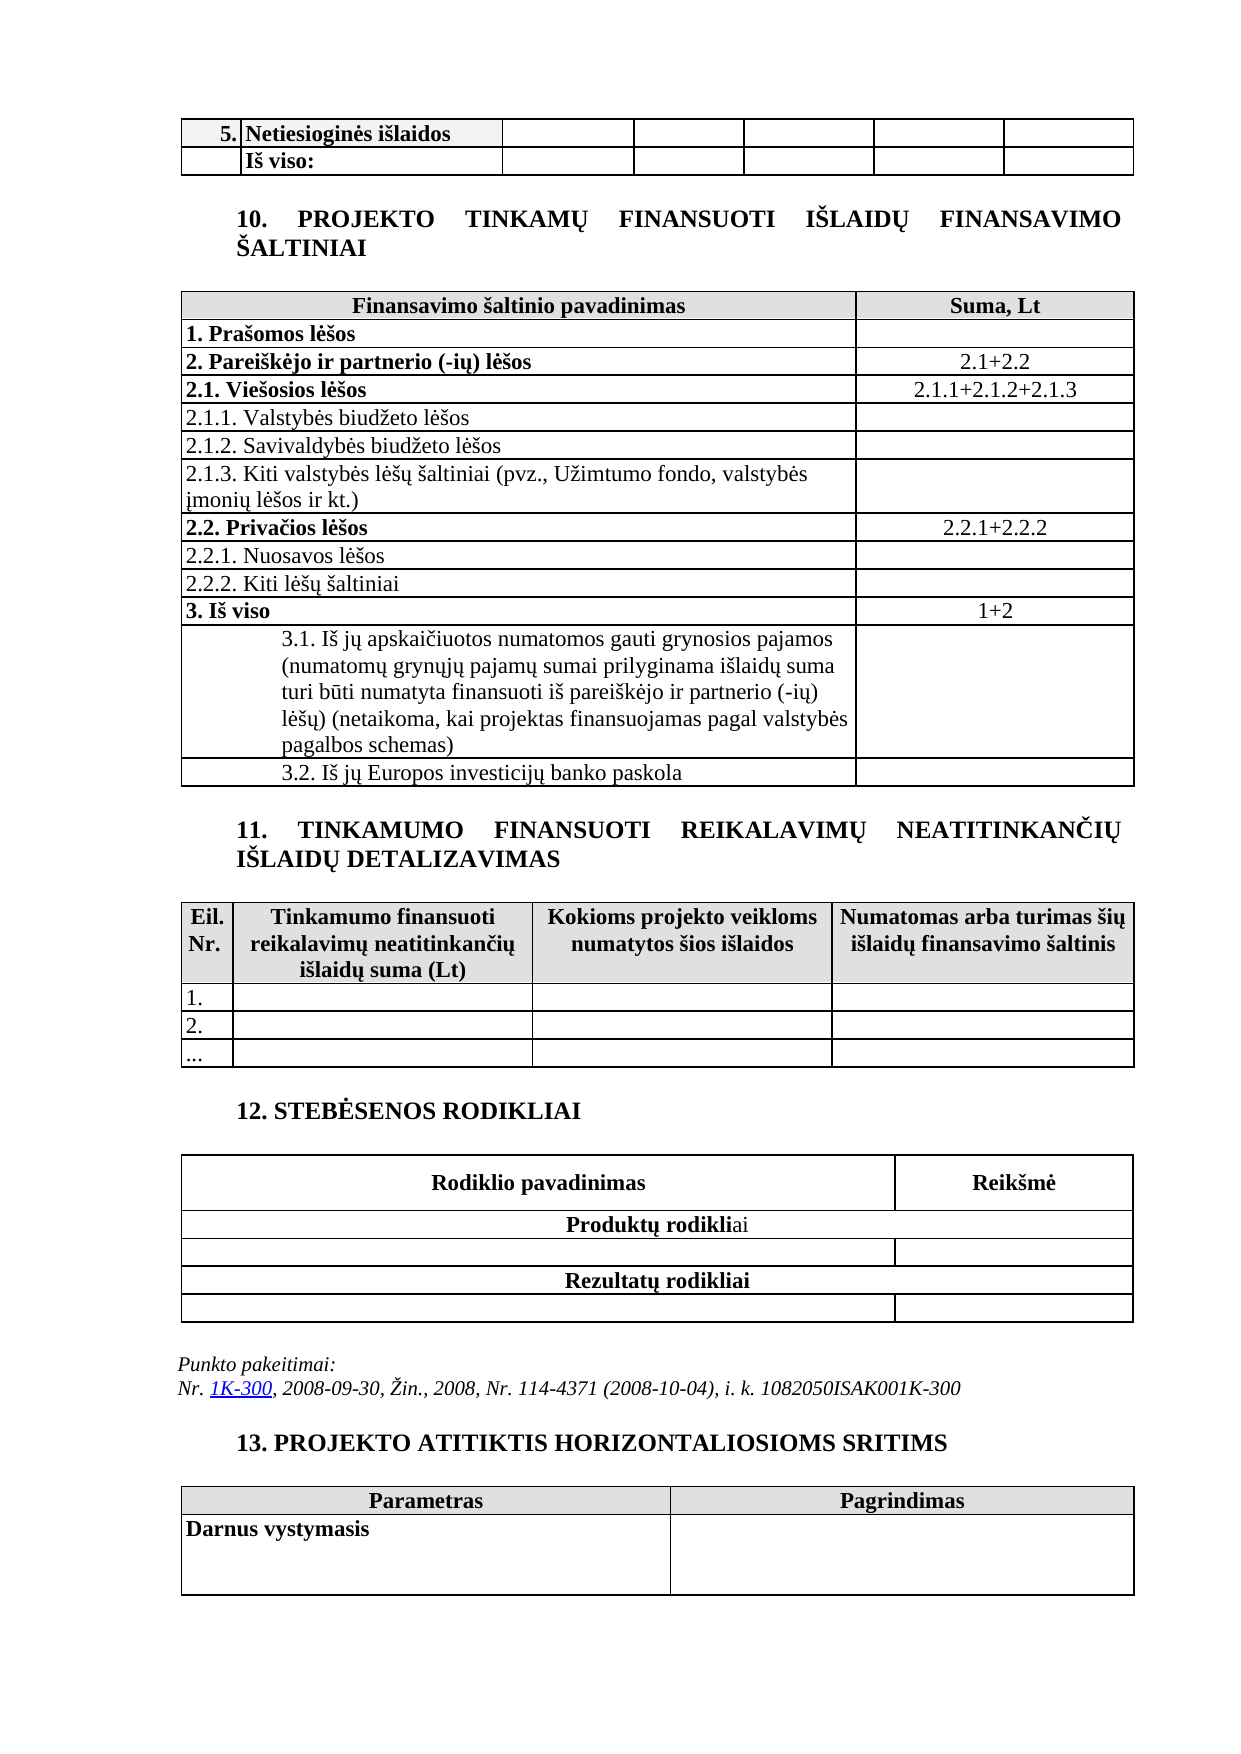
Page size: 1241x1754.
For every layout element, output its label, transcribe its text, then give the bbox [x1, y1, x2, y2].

table_header Numatomas arba turimas šių išlaidų finansavimo šaltinis [833, 903, 1133, 982]
table_cell 3.2. Iš jų Europos investicijų banko paskola [182, 759, 281, 785]
table_cell [533, 1040, 537, 1066]
table_cell [533, 984, 537, 1010]
text Nr. 1K-300, 2008-09-30, Žin., 2008, Nr. 114-4371 (2008-10-04), i. k. 1082050ISAK001K-300 [177, 1376, 1122, 1399]
table_header Pagrindimas [671, 1487, 1133, 1514]
table_cell 2. [182, 1012, 186, 1038]
table_header Reikšmė [896, 1156, 1132, 1209]
table_cell [1005, 148, 1133, 174]
table_cell [503, 148, 633, 174]
text 11. TINKAMUMO FINANSUOTI REIKALAVIMŲ NEATITINKANČIŲ IŠLAIDŲ DETALIZAVIMAS [236, 816, 1122, 873]
table_header Parametras [182, 1487, 670, 1514]
table_cell 3.1. Iš jų apskaičiuotos numatomos gauti grynosios pajamos (numatomų grynųjų pajamų sumai prilyginama išlaidų suma turi būti numatyta finansuoti iš pareiškėjo ir partnerio (-ių) lėšų) (netaikoma, kai projektas finansuojamas pagal valstybės pagalbos schemas) [182, 626, 281, 757]
table_cell Rezultatų rodikliai [182, 1267, 1132, 1293]
table_cell [182, 1239, 894, 1265]
table_cell [503, 120, 633, 146]
table_cell [875, 120, 1003, 146]
table_cell [182, 1295, 894, 1321]
table_cell [745, 148, 873, 174]
table_header Rodiklio pavadinimas [182, 1156, 894, 1209]
table_header Eil. Nr. [182, 903, 232, 982]
table_cell [896, 1295, 1132, 1321]
table_cell [635, 148, 743, 174]
table_header Finansavimo šaltinio pavadinimas [182, 292, 855, 318]
table_cell [528, 984, 532, 1010]
table_cell [875, 148, 1003, 174]
table_header Kokioms projekto veikloms numatytos šios išlaidos [533, 903, 831, 982]
table_cell Netiesioginės išlaidos [242, 120, 502, 146]
table_cell 5. [182, 120, 240, 146]
table_header Tinkamumo finansuoti reikalavimų neatitinkančių išlaidų suma (Lt) [234, 903, 532, 982]
table_cell [745, 120, 873, 146]
table_cell [528, 1040, 532, 1066]
table_cell [533, 1012, 537, 1038]
table_cell [635, 120, 743, 146]
table_cell [857, 626, 1133, 757]
table_cell Produktų rodikliai [182, 1211, 1132, 1237]
text Punkto pakeitimai: [177, 1351, 1122, 1376]
table_cell [1005, 120, 1133, 146]
table_cell [857, 460, 1133, 512]
text 10. PROJEKTO TINKAMŲ FINANSUOTI IŠLAIDŲ FINANSAVIMO ŠALTINIAI [236, 204, 1122, 262]
table_cell [182, 148, 240, 174]
table_cell [528, 1012, 532, 1038]
table_cell 1. [182, 984, 186, 1010]
table_cell Iš viso: [242, 148, 502, 174]
text 13. PROJEKTO ATITIKTIS HORIZONTALIOSIOMS SRITIMS [177, 1428, 1122, 1457]
text 12. STEBĖSENOS RODIKLIAI [177, 1096, 1122, 1125]
table_header Suma, Lt [857, 292, 1133, 318]
table_cell [896, 1239, 1132, 1265]
table_cell ... [182, 1040, 186, 1066]
table_cell [671, 1515, 1133, 1594]
